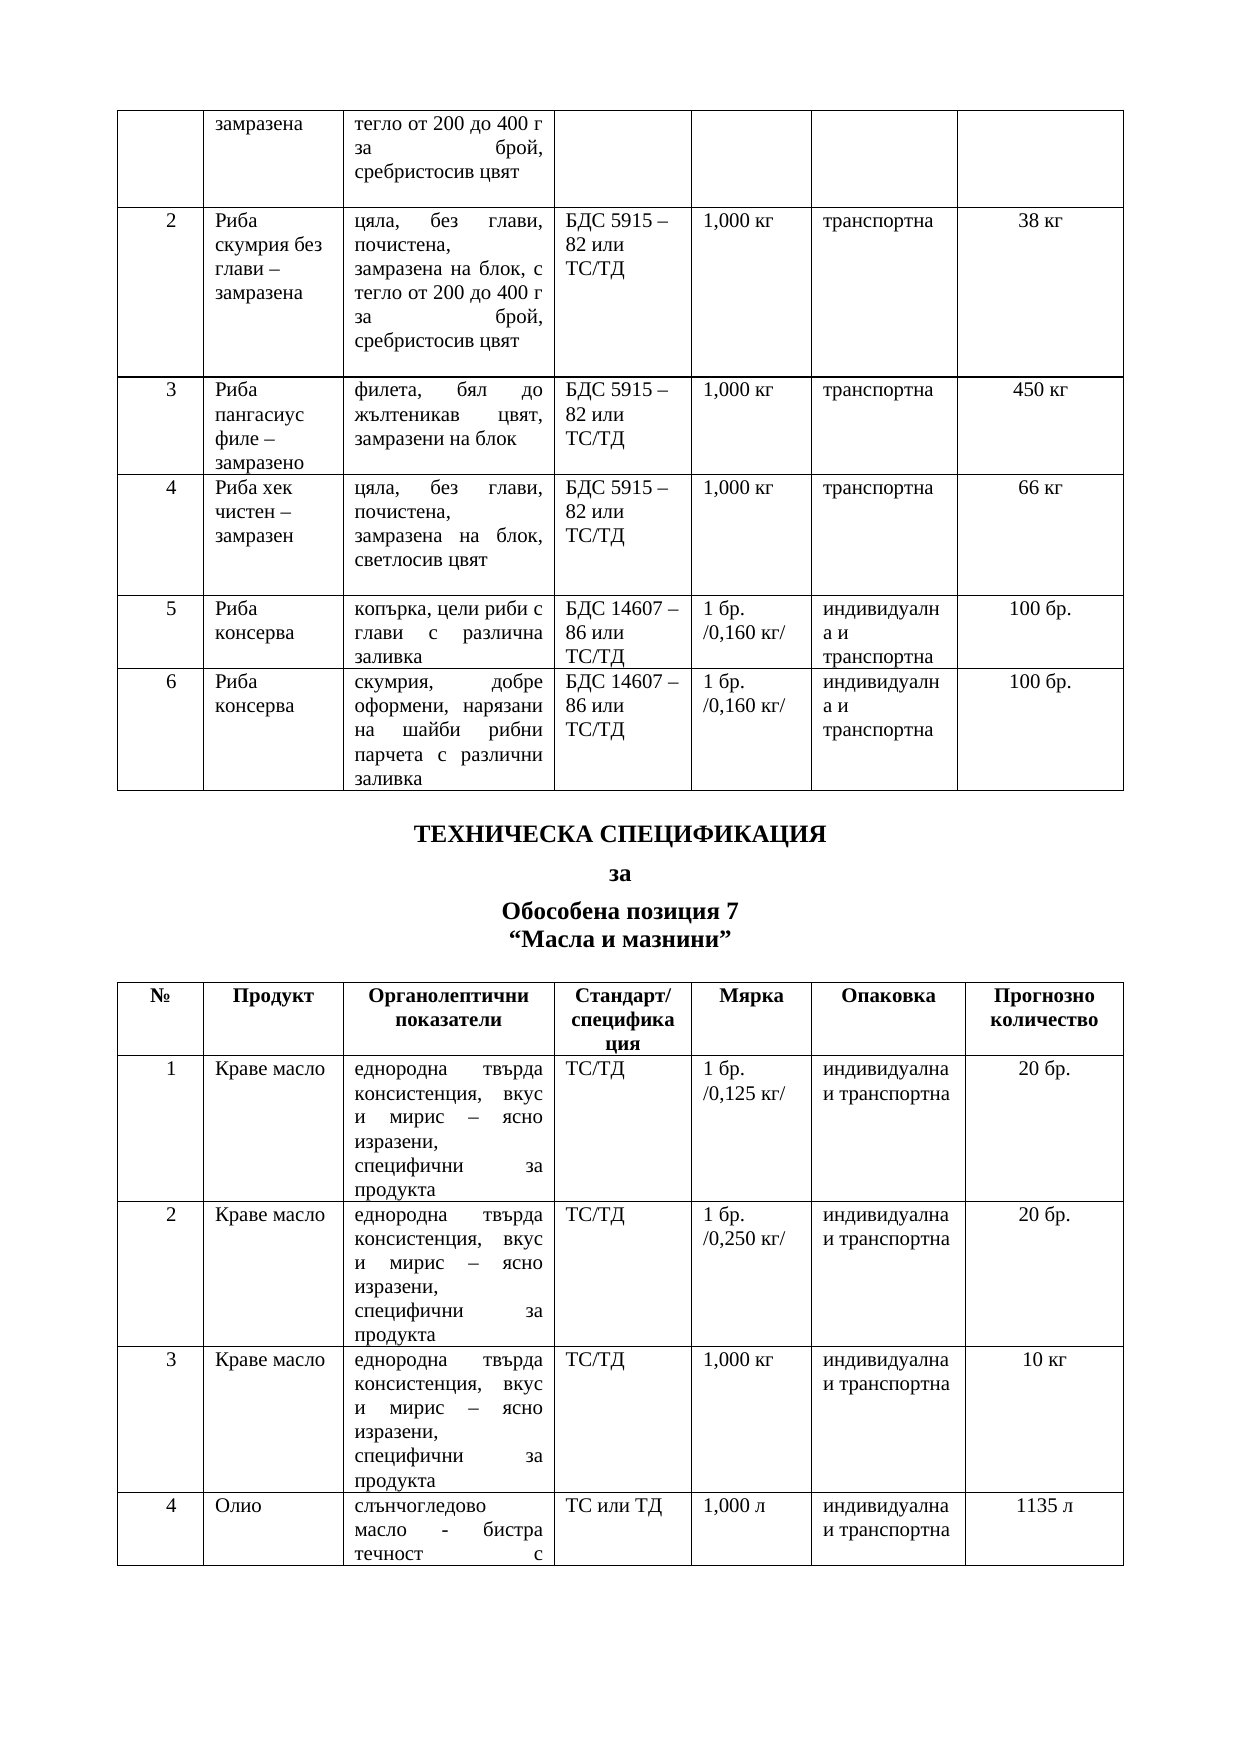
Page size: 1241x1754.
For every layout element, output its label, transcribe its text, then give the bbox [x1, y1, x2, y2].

table_cell 1,000 кг [692, 378, 811, 474]
table_cell еднородна твърда консистенция, вкус и мирис – ясно изразени, специфични за продукта [344, 1347, 554, 1492]
table_cell индивидуална и транспортна [812, 669, 957, 789]
table_cell транспортна [812, 475, 957, 595]
text “Масла и мазнини” [148, 924, 1093, 953]
text за [148, 858, 1093, 896]
table_cell Риба скумрия без глави – замразена [204, 208, 343, 376]
text ТЕХНИЧЕСКА СПЕЦИФИКАЦИЯ [148, 819, 1093, 858]
table_cell 100 бр. [958, 596, 1123, 668]
table_cell 450 кг [958, 378, 1123, 474]
table_cell еднородна твърда консистенция, вкус и мирис – ясно изразени, специфични за продукта [344, 1056, 554, 1201]
table_cell 1,000 кг [692, 1347, 811, 1492]
table_cell БДС 14607 – 86 или ТС/ТД [555, 669, 691, 789]
table_header № [118, 983, 203, 1055]
table_cell Олио [204, 1493, 343, 1565]
table_cell слънчогледово масло - бистра течност с [344, 1493, 554, 1565]
table_cell Риба хек чистен – замразен [204, 475, 343, 595]
table_cell транспортна [812, 378, 957, 474]
table_cell ТС/ТД [555, 1202, 691, 1346]
table_cell БДС 5915 – 82 или ТС/ТД [555, 475, 691, 595]
table_cell 1135 л [966, 1493, 1123, 1565]
table_cell БДС 5915 – 82 или ТС/ТД [555, 378, 691, 474]
table_cell 38 кг [958, 208, 1123, 376]
table_cell 1 бр. /0,125 кг/ [692, 1056, 811, 1201]
table_cell филета, бял до жълтеникав цвят, замразени на блок [344, 378, 554, 474]
table_cell 1 бр. /0,160 кг/ [692, 596, 811, 668]
table_cell БДС 14607 – 86 или ТС/ТД [555, 596, 691, 668]
table_cell индивидуална и транспортна [812, 1202, 965, 1346]
table_cell 1,000 кг [692, 475, 811, 595]
table_cell ТС/ТД [555, 1347, 691, 1492]
table_cell 3 [118, 1347, 203, 1492]
table_cell [118, 111, 203, 207]
table_cell 20 бр. [966, 1056, 1123, 1201]
table_cell 1 бр. /0,160 кг/ [692, 669, 811, 789]
table_cell 100 бр. [958, 669, 1123, 789]
table_cell транспортна [812, 208, 957, 376]
table_cell Риба консерва [204, 596, 343, 668]
table_cell 3 [118, 378, 203, 474]
table_cell 4 [118, 475, 203, 595]
table_cell 6 [118, 669, 203, 789]
table_cell Краве масло [204, 1347, 343, 1492]
table_cell 66 кг [958, 475, 1123, 595]
table_cell индивидуална и транспортна [812, 596, 957, 668]
table_cell цяла, без глави, почистена, замразена на блок, с тегло от 200 до 400 г за брой, сребристосив цвят [344, 208, 554, 376]
table_cell копърка, цели риби с глави с различна заливка [344, 596, 554, 668]
table_header Органолептични показатели [344, 983, 554, 1055]
table_cell индивидуална и транспортна [812, 1493, 965, 1565]
table_cell еднородна твърда консистенция, вкус и мирис – ясно изразени, специфични за продукта [344, 1202, 554, 1346]
table_cell 1,000 кг [692, 208, 811, 376]
table_cell Риба пангасиус филе – замразено [204, 378, 343, 474]
table_cell Краве масло [204, 1056, 343, 1201]
table_cell скумрия, добре оформени, нарязани на шайби рибни парчета с различни заливка [344, 669, 554, 789]
table_header Продукт [204, 983, 343, 1055]
table_cell 10 кг [966, 1347, 1123, 1492]
text Обособена позиция 7 [148, 896, 1093, 924]
table_header Опаковка [812, 983, 965, 1055]
table_cell 4 [118, 1493, 203, 1565]
table_cell 20 бр. [966, 1202, 1123, 1346]
table_header Мярка [692, 983, 811, 1055]
table_cell Риба консерва [204, 669, 343, 789]
table_cell цяла, без глави, почистена, замразена на блок, светлосив цвят [344, 475, 554, 595]
table_cell [555, 111, 691, 207]
table_cell [692, 111, 811, 207]
table_cell ТС или ТД [555, 1493, 691, 1565]
table_cell БДС 5915 – 82 или ТС/ТД [555, 208, 691, 376]
table_cell индивидуална и транспортна [812, 1347, 965, 1492]
table_cell [958, 111, 1123, 207]
table_cell индивидуална и транспортна [812, 1056, 965, 1201]
table_cell 1 [118, 1056, 203, 1201]
table_header Стандарт/ спецификация [555, 983, 691, 1055]
table_cell 5 [118, 596, 203, 668]
table_cell 2 [118, 208, 203, 376]
table_cell 1 бр. /0,250 кг/ [692, 1202, 811, 1346]
table_cell Краве масло [204, 1202, 343, 1346]
table_header Прогнозно количество [966, 983, 1123, 1055]
table_cell 2 [118, 1202, 203, 1346]
table_cell тегло от 200 до 400 г за брой, сребристосив цвят [344, 111, 554, 207]
table_cell ТС/ТД [555, 1056, 691, 1201]
table_cell [812, 111, 957, 207]
table_cell 1,000 л [692, 1493, 811, 1565]
table_cell замразена [204, 111, 343, 207]
